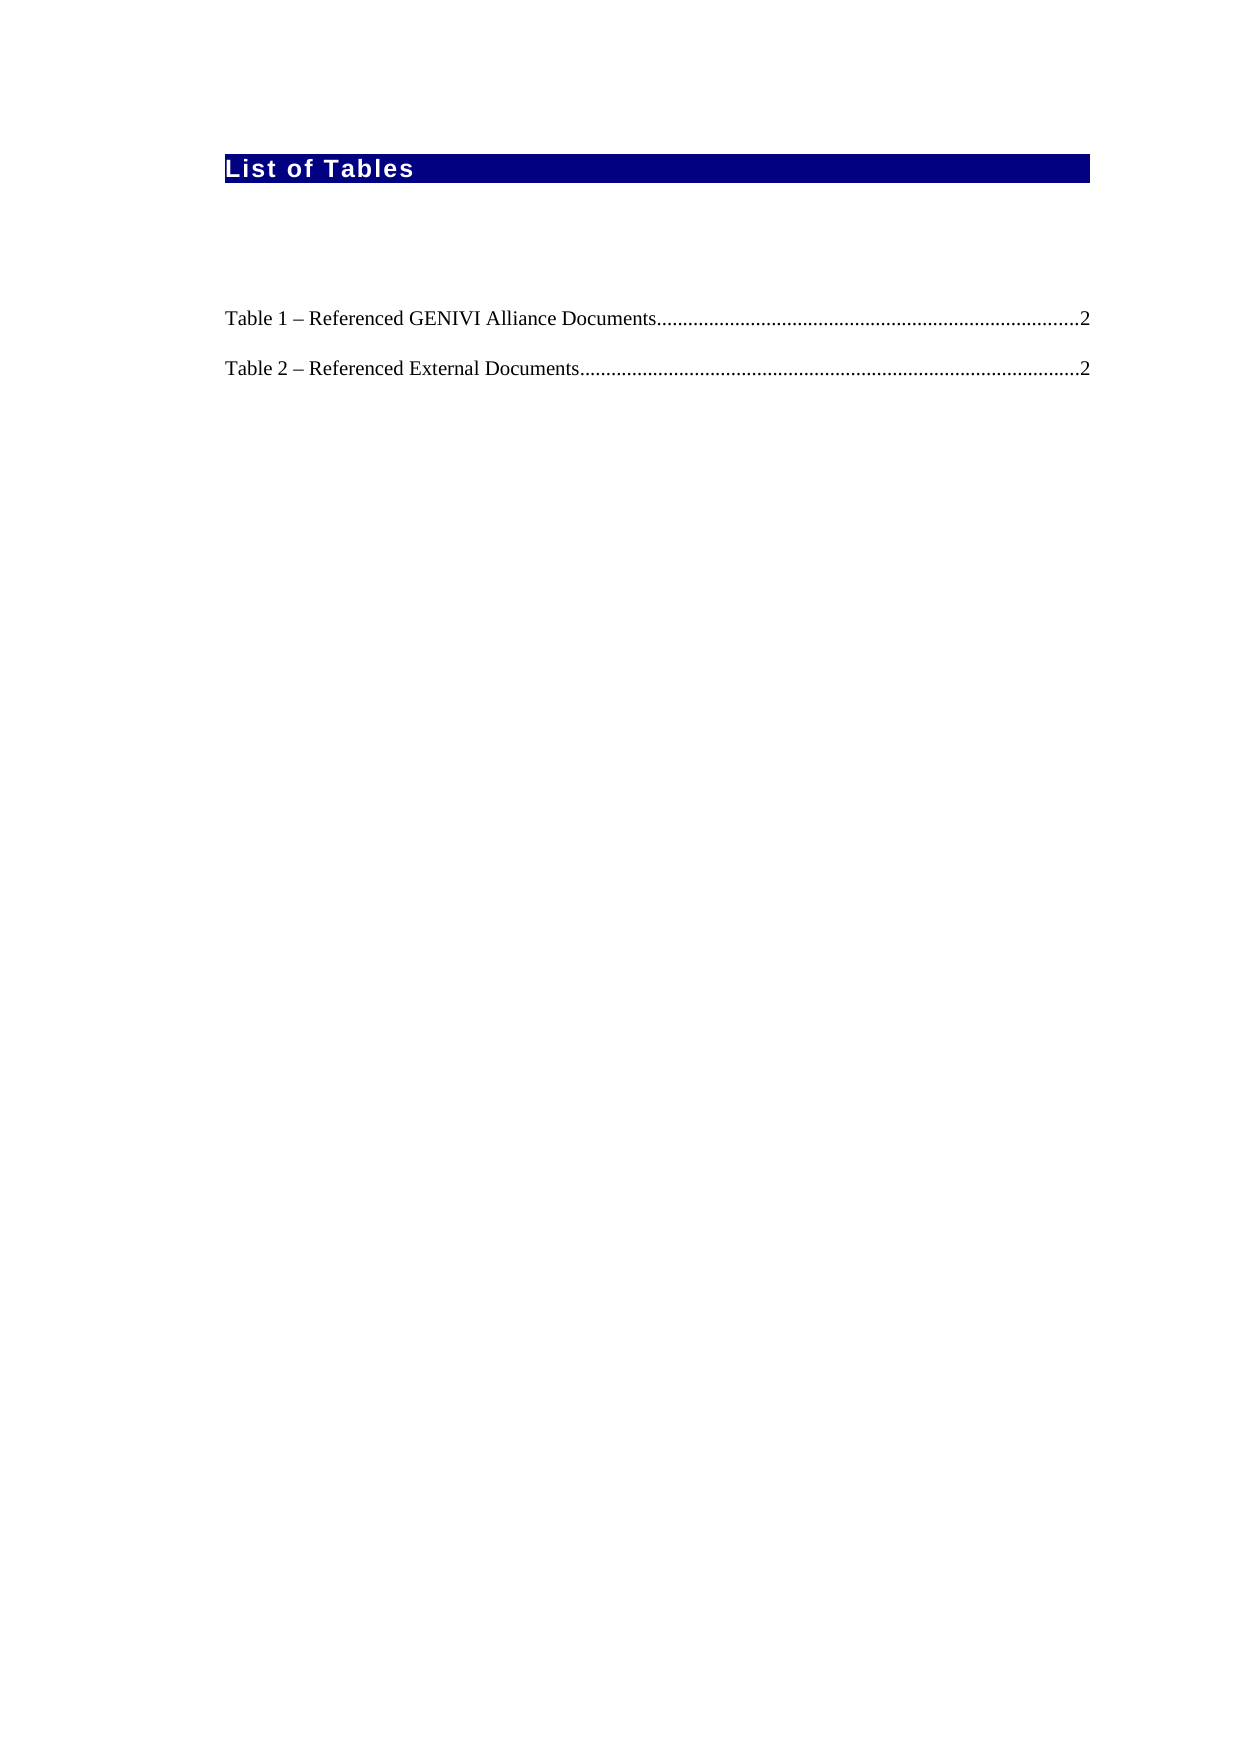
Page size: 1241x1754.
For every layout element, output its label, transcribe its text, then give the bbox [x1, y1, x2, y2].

subtitle List of Tables [225, 154, 1090, 183]
text Table 1 – Referenced GENIVI Alliance Documents 2 [225, 306, 1090, 330]
text Table 2 – Referenced External Documents 2 [225, 355, 1090, 379]
